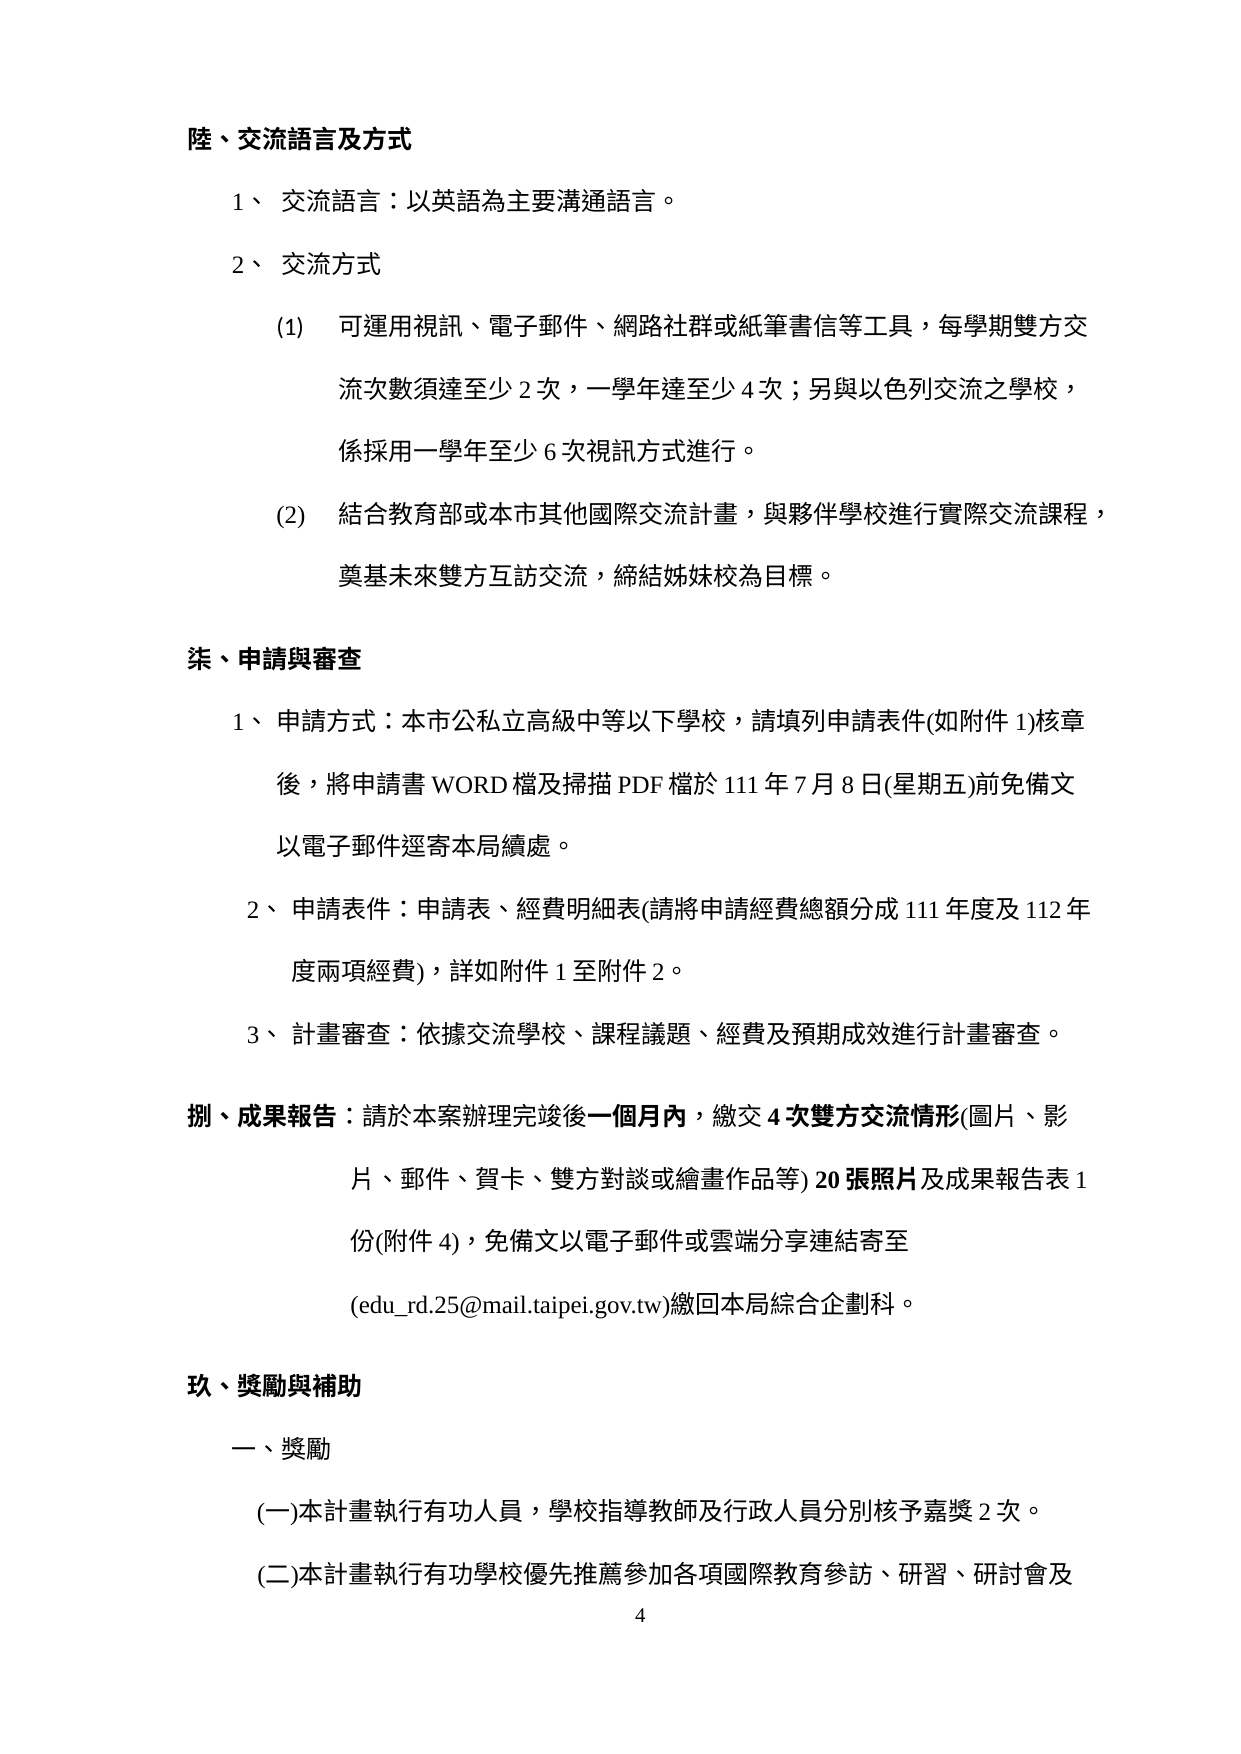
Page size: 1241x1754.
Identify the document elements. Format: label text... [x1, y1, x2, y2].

text 捌、成果報告：請於本案辦理完竣後一個月內，繳交4次雙方交流情形(圖片、影片、郵件、賀卡、雙方對談或繪畫作品等) 20張照片及成果報告表1份(附件4)，免備文以電子郵件或雲端分享連結寄至(edu_rd.25@mail.taipei.gov.tw)繳回本局綜合企劃科。 [187, 1073, 1093, 1323]
list 申請表件：申請表、經費明細表(請將申請經費總額分成111年度及112年度兩項經費)，詳如附件1至附件2。 [247, 866, 1093, 991]
list 可運用視訊、電子郵件、網路社群或紙筆書信等工具，每學期雙方交流次數須達至少2次，一學年達至少4次；另與以色列交流之學校，係採用一學年至少6次視訊方式進行。 [276, 283, 1093, 471]
text (二)本計畫執行有功學校優先推薦參加各項國際教育參訪、研習、研討會及 [232, 1531, 1093, 1593]
text (一)本計畫執行有功人員，學校指導教師及行政人員分別核予嘉獎2次。 [232, 1468, 1093, 1531]
text 一、獎勵 [232, 1406, 1093, 1468]
list 交流語言：以英語為主要溝通語言。 [232, 158, 1093, 221]
list 交流方式 [232, 221, 1093, 283]
list 申請方式：本市公私立高級中等以下學校，請填列申請表件(如附件1)核章後，將申請書WORD檔及掃描PDF檔於111年7月8日(星期五)前免備文以電子郵件逕寄本局續處。 [232, 678, 1093, 866]
text 柒、申請與審查 [187, 616, 1093, 678]
text 陸、交流語言及方式 [187, 96, 1093, 158]
list 結合教育部或本市其他國際交流計畫，與夥伴學校進行實際交流課程，奠基未來雙方互訪交流，締結姊妹校為目標。 [276, 471, 1093, 596]
list 計畫審查：依據交流學校、課程議題、經費及預期成效進行計畫審查。 [247, 991, 1093, 1053]
text 玖、獎勵與補助 [187, 1343, 1093, 1406]
